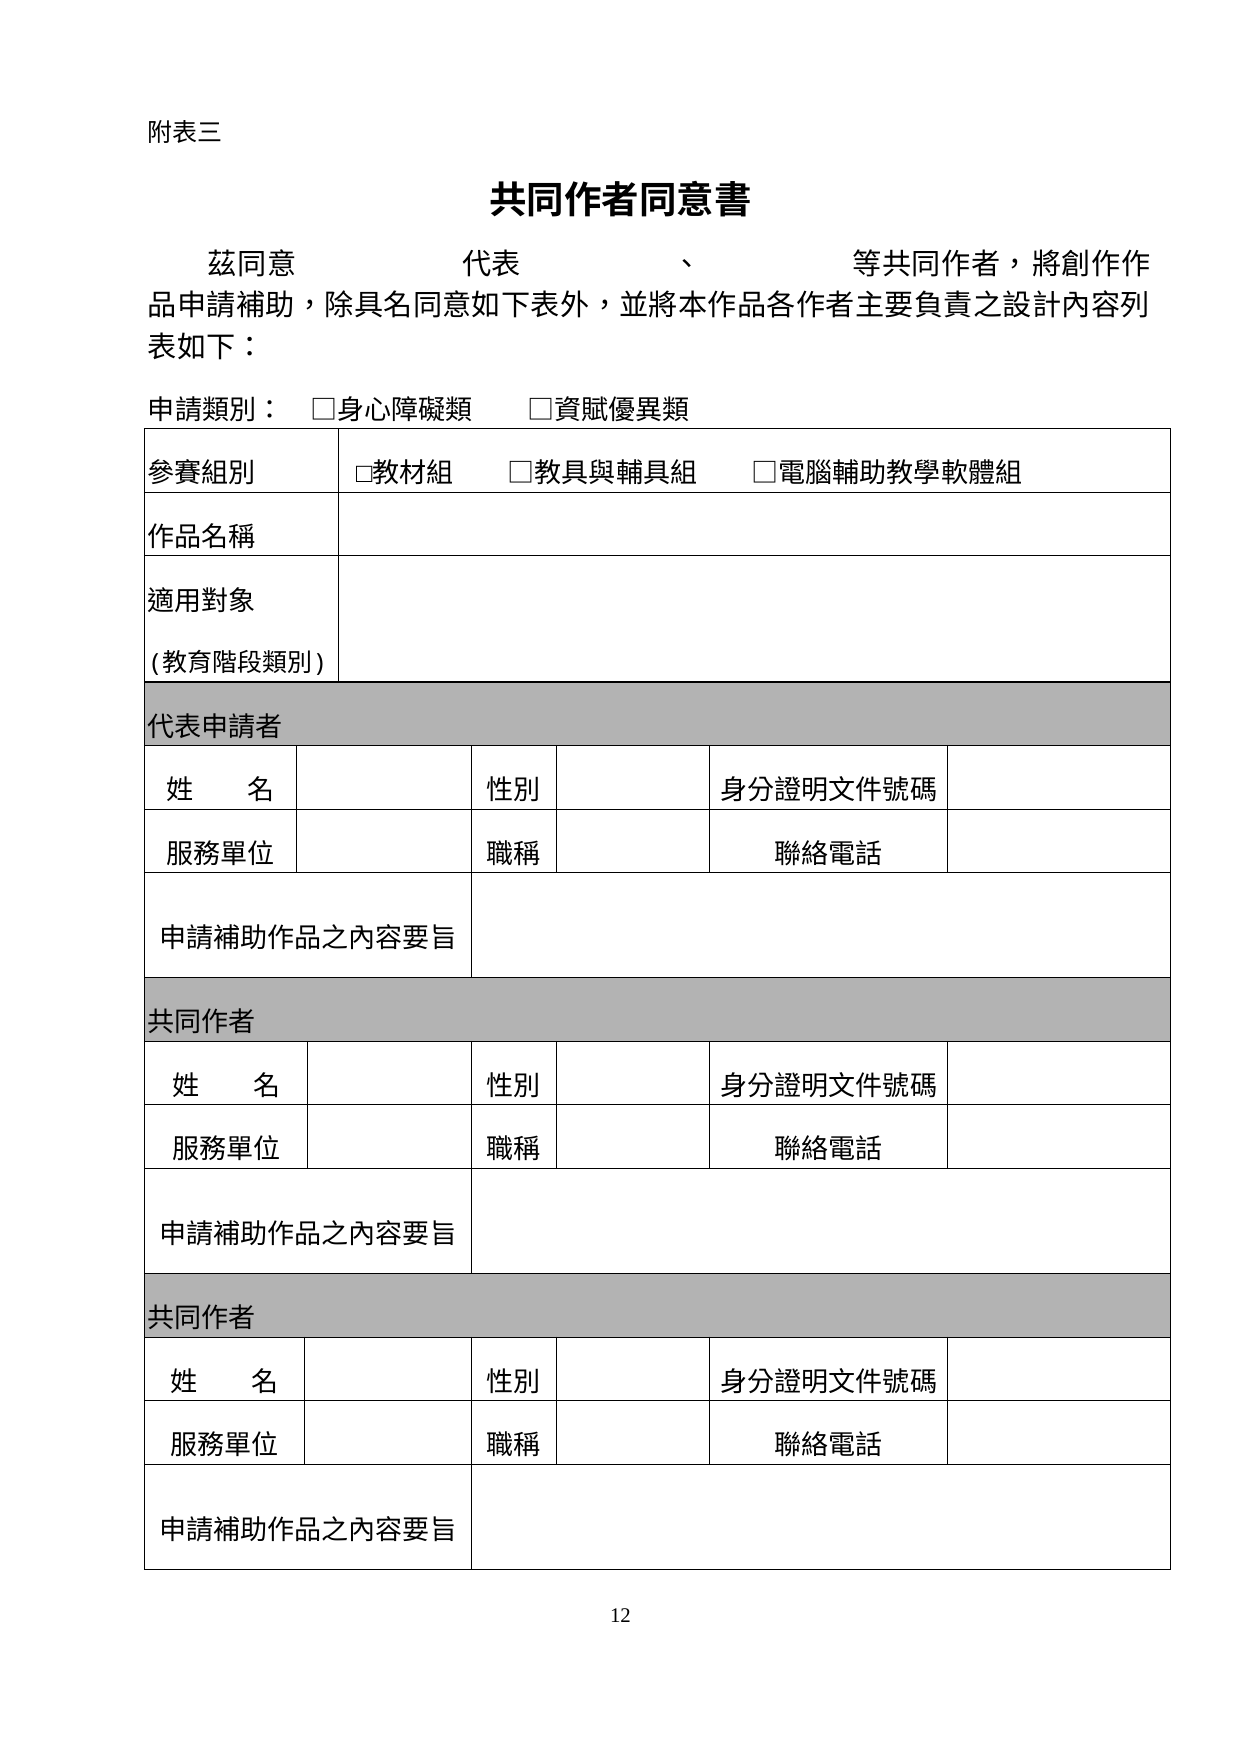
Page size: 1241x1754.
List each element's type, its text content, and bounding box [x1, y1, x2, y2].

table_header 參賽組別 [145, 429, 338, 492]
table_cell 身分證明文件號碼 [710, 746, 947, 808]
table_cell 身分證明文件號碼 [710, 1338, 947, 1400]
table_cell 共同作者 [145, 978, 1170, 1041]
table_cell [297, 746, 471, 808]
table_cell [339, 493, 1170, 555]
table_cell [472, 1169, 1170, 1273]
table_cell [557, 1042, 709, 1104]
table_cell [305, 1401, 471, 1464]
table_cell [472, 1465, 1170, 1569]
table_cell [557, 746, 709, 808]
table_cell 姓 名 [145, 746, 296, 808]
table_cell [948, 1401, 1170, 1464]
table_cell 職稱 [472, 810, 556, 872]
table_cell [557, 1338, 709, 1400]
table_cell 申請補助作品之內容要旨 [145, 873, 471, 977]
table_cell 聯絡電話 [710, 810, 947, 872]
table_cell [557, 1105, 709, 1168]
table_cell 姓 名 [145, 1042, 307, 1104]
table_cell 共同作者 [145, 1274, 1170, 1337]
table_cell 服務單位 [145, 1401, 304, 1464]
table_cell 服務單位 [145, 810, 296, 872]
table_cell 申請補助作品之內容要旨 [145, 1465, 471, 1569]
table_cell [297, 810, 471, 872]
table_cell 適用對象 (教育階段類別) [145, 556, 338, 681]
table_cell [948, 810, 1170, 872]
table_cell 聯絡電話 [710, 1401, 947, 1464]
table_cell [948, 1042, 1170, 1104]
table_cell 職稱 [472, 1401, 556, 1464]
table_cell 申請補助作品之內容要旨 [145, 1169, 471, 1273]
table_header □教材組 □教具與輔具組 □電腦輔助教學軟體組 [339, 429, 1170, 492]
table_cell [948, 1105, 1170, 1168]
table_cell 姓 名 [145, 1338, 304, 1400]
table_cell [472, 873, 1170, 977]
text 茲同意 代表 、 等共同作者，將創作作品申請補助，除具名同意如下表外，並將本作品各作者主要負責之設計內容列表如下： [148, 241, 1151, 366]
table_cell [339, 556, 1170, 681]
table_cell 職稱 [472, 1105, 556, 1168]
table_cell [557, 810, 709, 872]
table_cell [305, 1338, 471, 1400]
table_cell 代表申請者 [145, 683, 1170, 745]
table_cell [948, 746, 1170, 808]
table_cell [557, 1401, 709, 1464]
table_cell 服務單位 [145, 1105, 307, 1168]
table_cell [948, 1338, 1170, 1400]
table_cell 性別 [472, 1042, 556, 1104]
table_cell 性別 [472, 1338, 556, 1400]
text 申請類別： □身心障礙類 □資賦優異類 [148, 366, 1093, 428]
text 附表三 [148, 89, 1092, 151]
table_cell [308, 1105, 471, 1168]
text 共同作者同意書 [148, 180, 1092, 222]
table_cell 聯絡電話 [710, 1105, 947, 1168]
table_cell 性別 [472, 746, 556, 808]
table_cell [308, 1042, 471, 1104]
table_cell 身分證明文件號碼 [710, 1042, 947, 1104]
table_cell 作品名稱 [145, 493, 338, 555]
